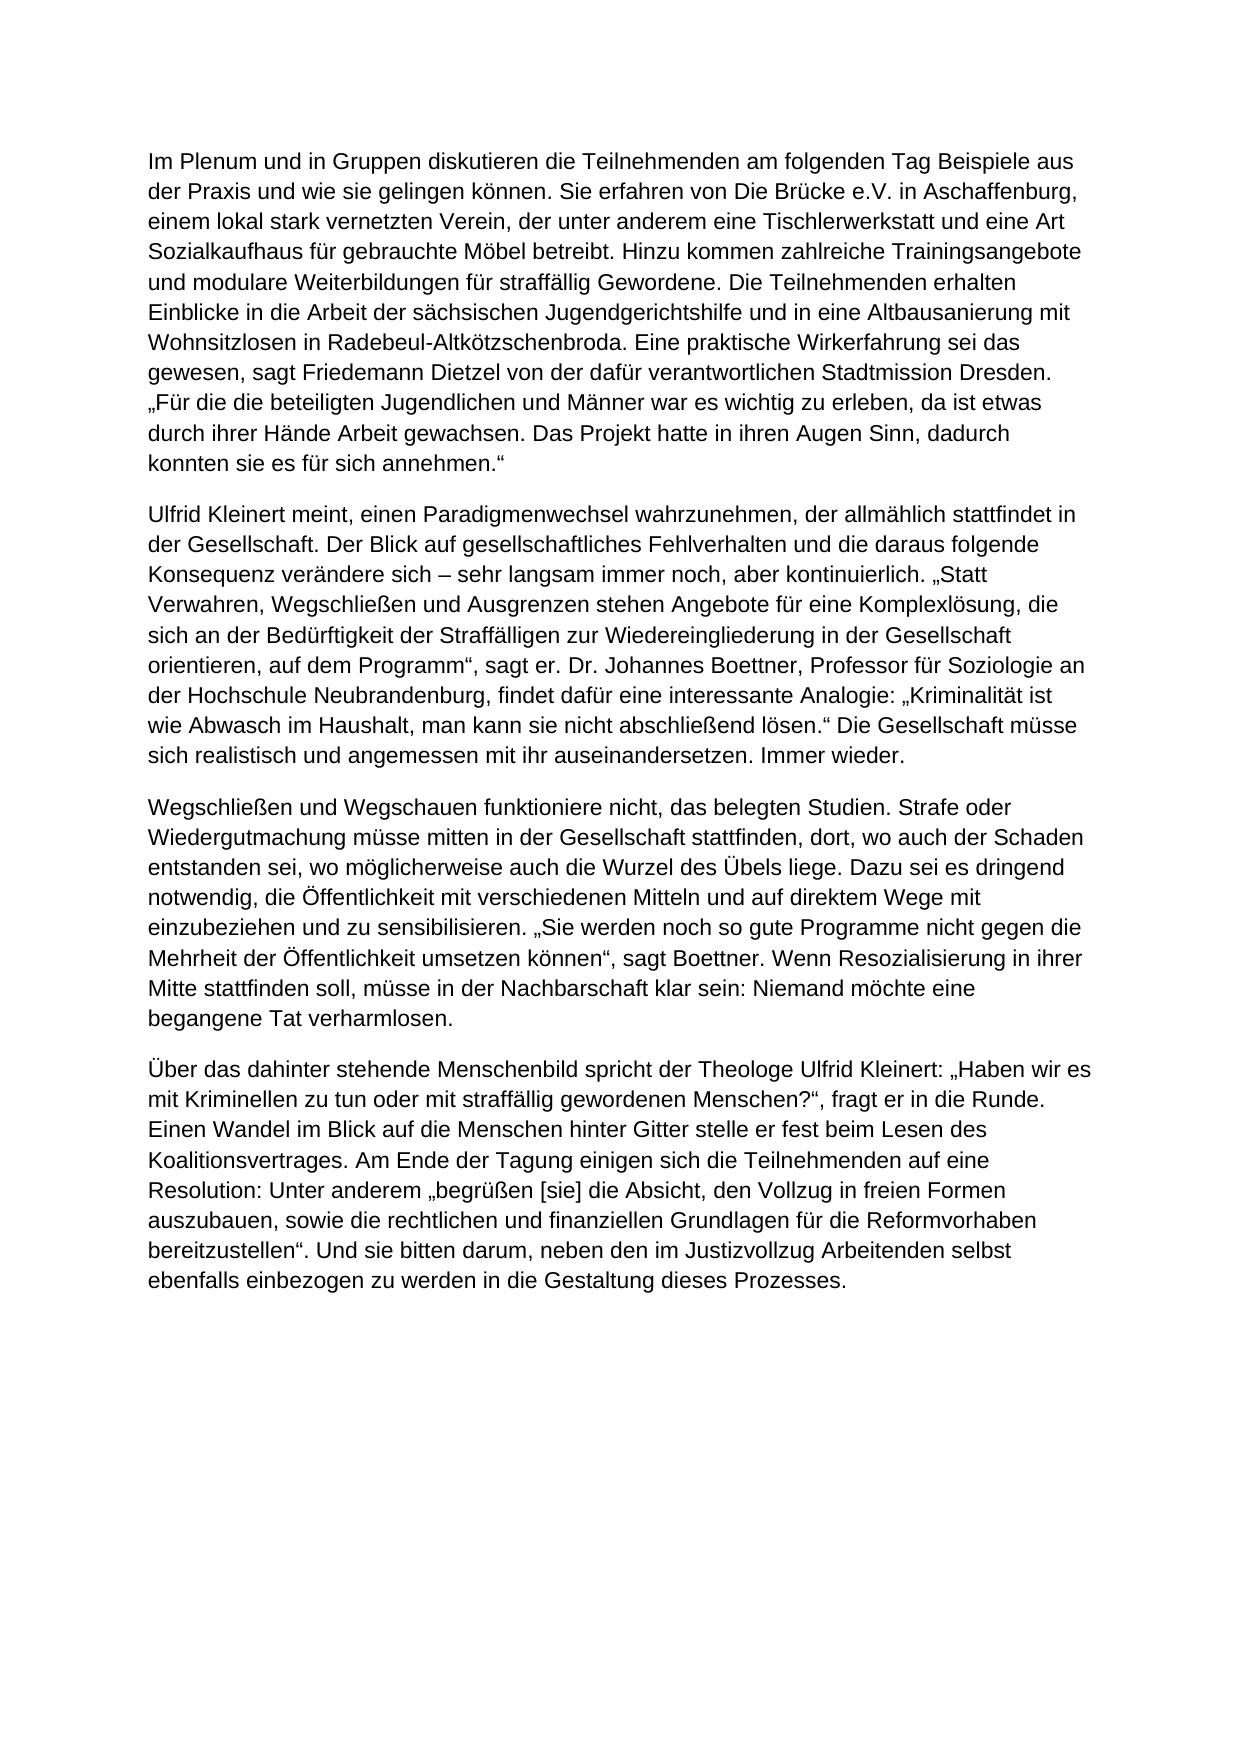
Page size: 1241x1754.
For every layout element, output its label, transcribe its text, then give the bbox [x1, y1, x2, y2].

text Über das dahinter stehende Menschenbild spricht der Theologe Ulfrid Kleinert: „Haben wir es mit Kriminellen zu tun oder mit straffällig gewordenen Menschen?“, fragt er in die Runde. Einen Wandel im Blick auf die Menschen hinter Gitter stelle er fest beim Lesen des Koalitionsvertrages. Am Ende der Tagung einigen sich die Teilnehmenden auf eine Resolution: Unter anderem „begrüßen [sie] die Absicht, den Vollzug in freien Formen auszubauen, sowie die rechtlichen und finanziellen Grundlagen für die Reformvorhaben bereitzustellen“. Und sie bitten darum, neben den im Justizvollzug Arbeitenden selbst ebenfalls einbezogen zu werden in die Gestaltung dieses Prozesses. [148, 1056, 1093, 1294]
text Im Plenum und in Gruppen diskutieren die Teilnehmenden am folgenden Tag Beispiele aus der Praxis und wie sie gelingen können. Sie erfahren von Die Brücke e.V. in Aschaffenburg, einem lokal stark vernetzten Verein, der unter anderem eine Tischlerwerkstatt und eine Art Sozialkaufhaus für gebrauchte Möbel betreibt. Hinzu kommen zahlreiche Trainingsangebote und modulare Weiterbildungen für straffällig Gewordene. Die Teilnehmenden erhalten Einblicke in die Arbeit der sächsischen Jugendgerichtshilfe und in eine Altbausanierung mit Wohnsitzlosen in Radebeul-Altkötzschenbroda. Eine praktische Wirkerfahrung sei das gewesen, sagt Friedemann Dietzel von der dafür verantwortlichen Stadtmission Dresden. „Für die die beteiligten Jugendlichen und Männer war es wichtig zu erleben, da ist etwas durch ihrer Hände Arbeit gewachsen. Das Projekt hatte in ihren Augen Sinn, dadurch konnten sie es für sich annehmen.“ [148, 148, 1093, 476]
text Wegschließen und Wegschauen funktioniere nicht, das belegten Studien. Strafe oder Wiedergutmachung müsse mitten in der Gesellschaft stattfinden, dort, wo auch der Schaden entstanden sei, wo möglicherweise auch die Wurzel des Übels liege. Dazu sei es dringend notwendig, die Öffentlichkeit mit verschiedenen Mitteln und auf direktem Wege mit einzubeziehen und zu sensibilisieren. „Sie werden noch so gute Programme nicht gegen die Mehrheit der Öffentlichkeit umsetzen können“, sagt Boettner. Wenn Resozialisierung in ihrer Mitte stattfinden soll, müsse in der Nachbarschaft klar sein: Niemand möchte eine begangene Tat verharmlosen. [148, 793, 1093, 1031]
text Ulfrid Kleinert meint, einen Paradigmenwechsel wahrzunehmen, der allmählich stattfindet in der Gesellschaft. Der Blick auf gesellschaftliches Fehlverhalten und die daraus folgende Konsequenz verändere sich – sehr langsam immer noch, aber kontinuierlich. „Statt Verwahren, Wegschließen und Ausgrenzen stehen Angebote für eine Komplexlösung, die sich an der Bedürftigkeit der Straffälligen zur Wiedereingliederung in der Gesellschaft orientieren, auf dem Programm“, sagt er. Dr. Johannes Boettner, Professor für Soziologie an der Hochschule Neubrandenburg, findet dafür eine interessante Analogie: „Kriminalität ist wie Abwasch im Haushalt, man kann sie nicht abschließend lösen.“ Die Gesellschaft müsse sich realistisch und angemessen mit ihr auseinandersetzen. Immer wieder. [148, 501, 1093, 769]
